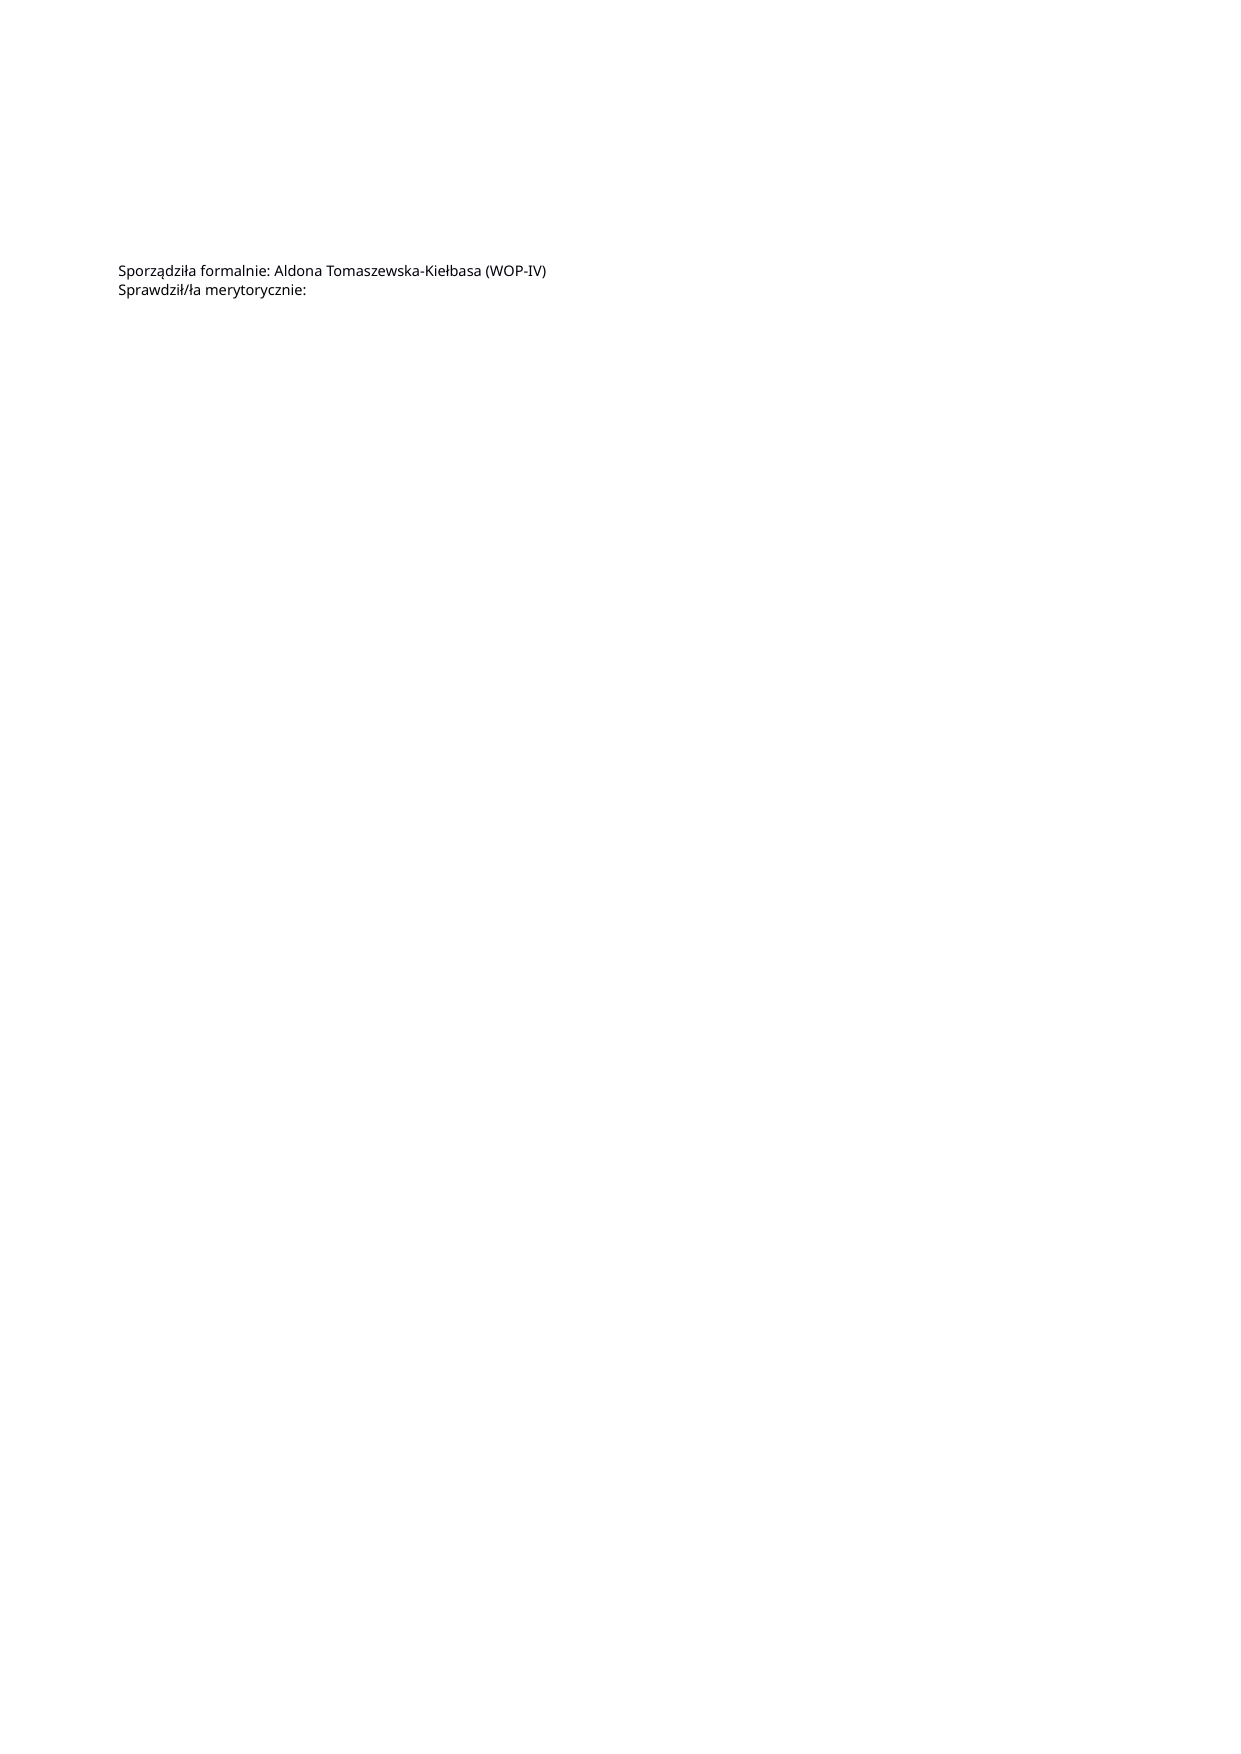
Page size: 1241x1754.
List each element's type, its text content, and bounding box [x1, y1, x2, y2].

text Sporządziła formalnie: Aldona Tomaszewska-Kiełbasa (WOP-IV) [118, 260, 1122, 280]
text Sprawdził/ła merytorycznie: [118, 280, 1119, 300]
